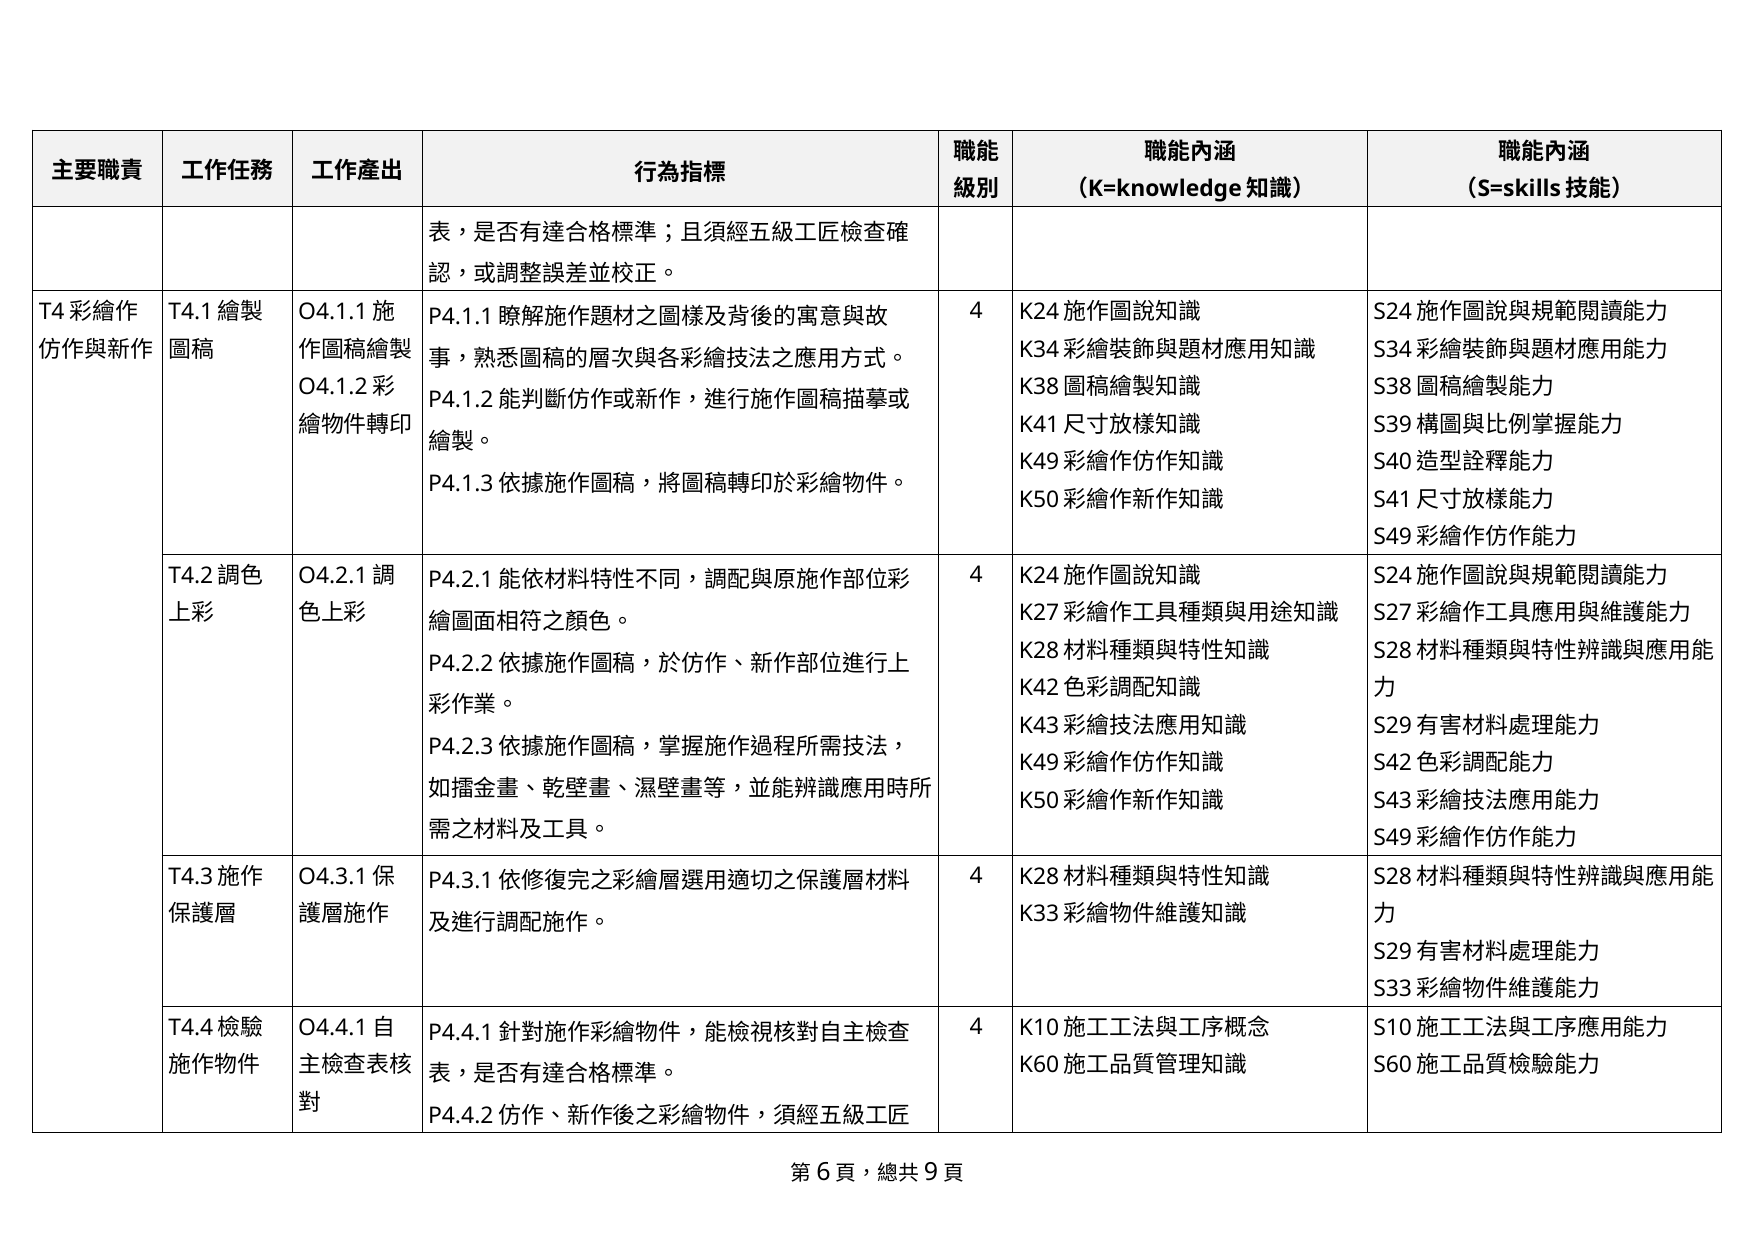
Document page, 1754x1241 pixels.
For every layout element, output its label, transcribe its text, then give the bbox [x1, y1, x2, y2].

table_cell T4.2調色上彩 [163, 555, 292, 854]
table_cell T4.4檢驗施作物件 [163, 1007, 292, 1132]
table_cell T4.3施作保護層 [163, 856, 292, 1006]
table_header 主要職責 [33, 131, 162, 206]
table_cell K24施作圖說知識 K27彩繪作工具種類與用途知識 K28材料種類與特性知識 K42色彩調配知識 K43彩繪技法應用知識 K49彩繪作仿作知識 K50彩繪作新作知識 [1013, 555, 1367, 854]
table_cell O4.2.1調色上彩 [293, 555, 422, 854]
table_cell S24施作圖說與規範閱讀能力 S27彩繪作工具應用與維護能力 S28材料種類與特性辨識與應用能力 S29有害材料處理能力 S42色彩調配能力 S43彩繪技法應用能力 S49彩繪作仿作能力 [1368, 555, 1721, 854]
table_cell T4彩繪作仿作與新作 [33, 291, 162, 1132]
table_cell [293, 207, 422, 290]
table_cell K24施作圖說知識 K34彩繪裝飾與題材應用知識 K38圖稿繪製知識 K41尺寸放樣知識 K49彩繪作仿作知識 K50彩繪作新作知識 [1013, 291, 1367, 553]
table_cell [1013, 207, 1367, 290]
table_cell S24施作圖說與規範閱讀能力 S34彩繪裝飾與題材應用能力 S38圖稿繪製能力 S39構圖與比例掌握能力 S40造型詮釋能力 S41尺寸放樣能力 S49彩繪作仿作能力 [1368, 291, 1721, 553]
table_cell P4.1.1瞭解施作題材之圖樣及背後的寓意與故事，熟悉圖稿的層次與各彩繪技法之應用方式。 P4.1.2能判斷仿作或新作，進行施作圖稿描摹或繪製。 P4.1.3依據施作圖稿，將圖稿轉印於彩繪物件。 [423, 291, 938, 553]
table_cell 4 [939, 1007, 1012, 1132]
table_header 職能級別 [939, 131, 1012, 206]
table_header 行為指標 [423, 131, 938, 206]
table_cell P4.3.1依修復完之彩繪層選用適切之保護層材料及進行調配施作。 [423, 856, 938, 1006]
table_cell 4 [939, 291, 1012, 553]
table_cell K28材料種類與特性知識 K33彩繪物件維護知識 [1013, 856, 1367, 1006]
table_cell 4 [939, 856, 1012, 1006]
table_header 職能內涵 （S=skills技能） [1368, 131, 1721, 206]
table_cell O4.3.1保護層施作 [293, 856, 422, 1006]
table_header 職能內涵 （K=knowledge知識） [1013, 131, 1367, 206]
table_cell 4 [939, 555, 1012, 854]
table_cell K10施工工法與工序概念 K60施工品質管理知識 [1013, 1007, 1367, 1132]
table_cell [1368, 207, 1721, 290]
table_cell [939, 207, 1012, 290]
table_header 工作任務 [163, 131, 292, 206]
table_cell O4.1.1施作圖稿繪製 O4.1.2彩繪物件轉印 [293, 291, 422, 553]
table_cell [163, 207, 292, 290]
table_cell P4.4.1針對施作彩繪物件，能檢視核對自主檢查表，是否有達合格標準。 P4.4.2仿作、新作後之彩繪物件，須經五級工匠 [423, 1007, 938, 1132]
table_cell O4.4.1自主檢查表核對 [293, 1007, 422, 1132]
table_header 工作產出 [293, 131, 422, 206]
table_cell 表，是否有達合格標準；且須經五級工匠檢查確認，或調整誤差並校正。 [423, 207, 938, 290]
table_cell T4.1繪製圖稿 [163, 291, 292, 553]
table_cell S28材料種類與特性辨識與應用能力 S29有害材料處理能力 S33彩繪物件維護能力 [1368, 856, 1721, 1006]
table_cell P4.2.1能依材料特性不同，調配與原施作部位彩繪圖面相符之顏色。 P4.2.2依據施作圖稿，於仿作、新作部位進行上彩作業。 P4.2.3依據施作圖稿，掌握施作過程所需技法，如擂金畫、乾壁畫、濕壁畫等，並能辨識應用時所需之材料及工具。 [423, 555, 938, 854]
table_cell S10施工工法與工序應用能力 S60施工品質檢驗能力 [1368, 1007, 1721, 1132]
